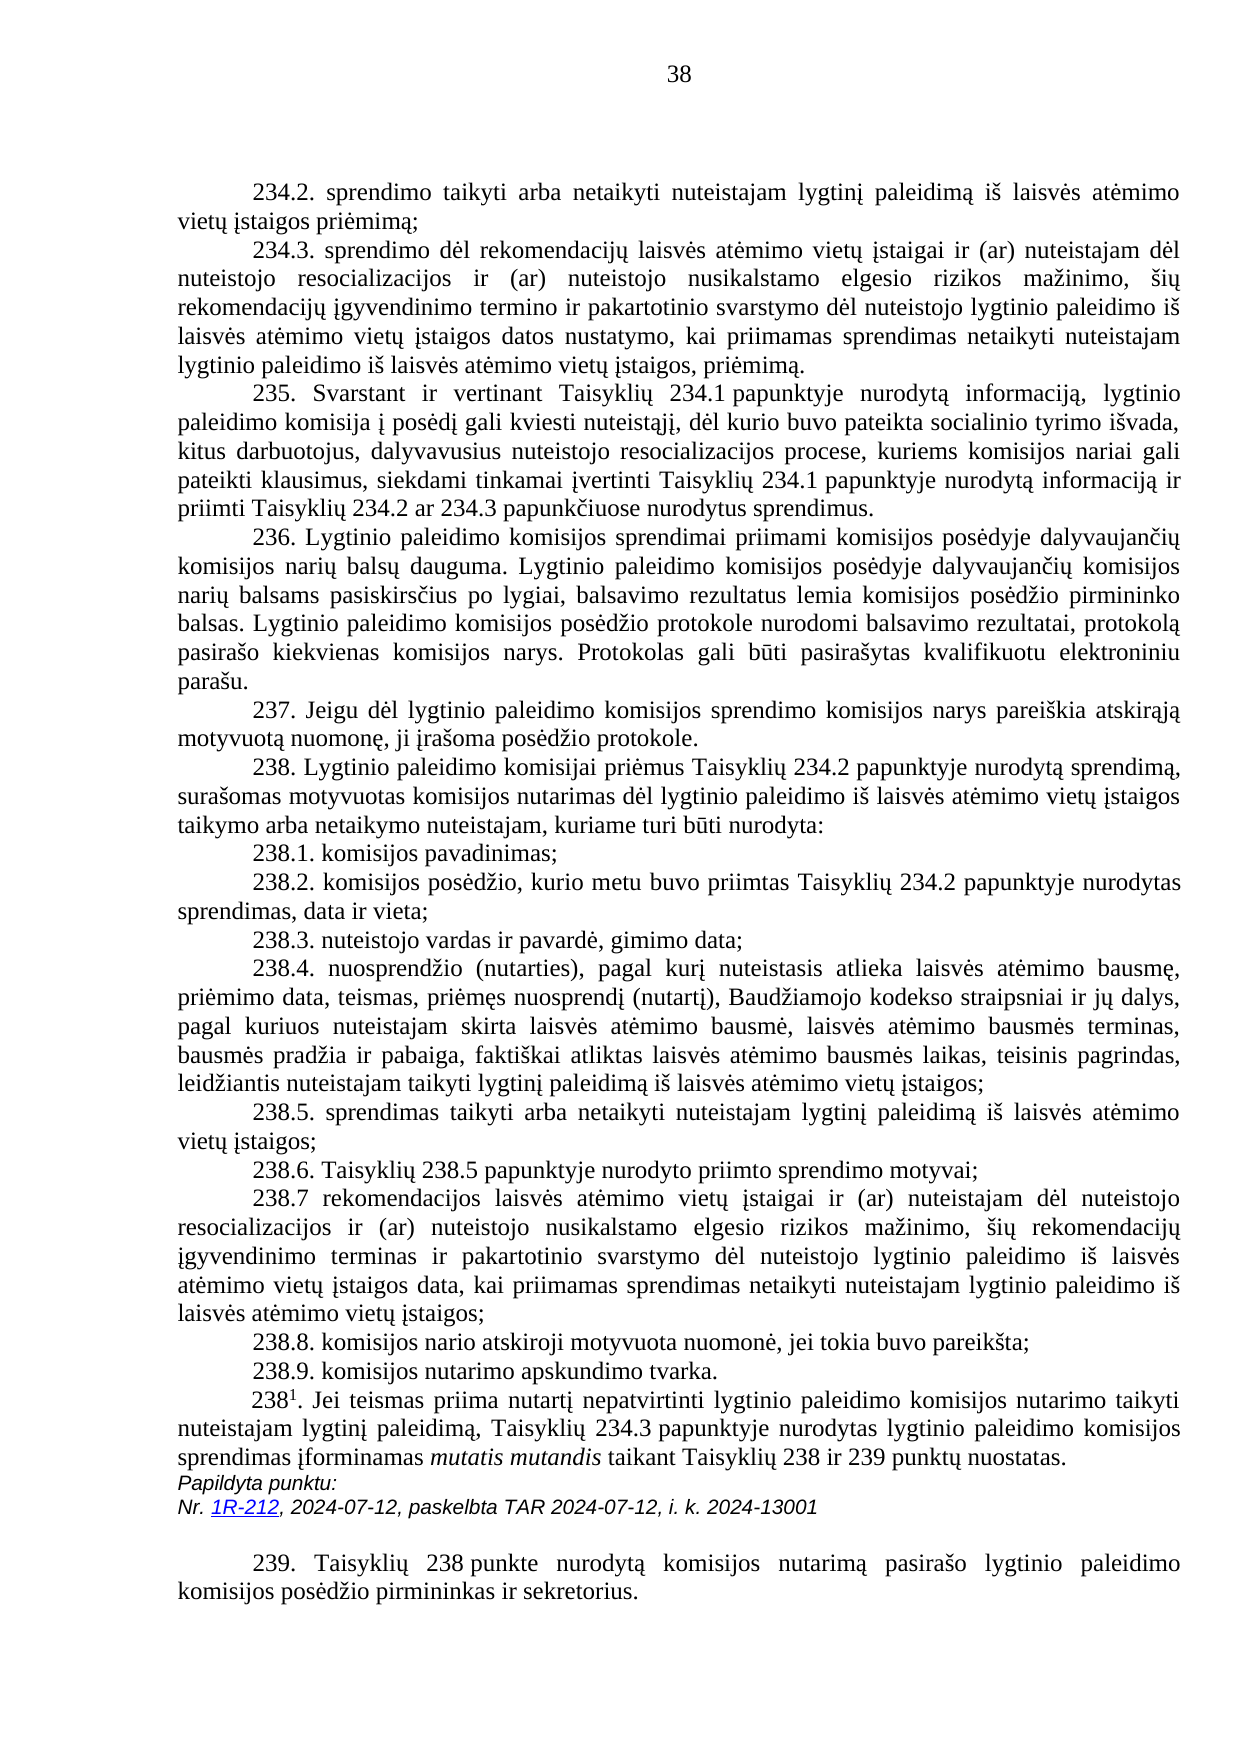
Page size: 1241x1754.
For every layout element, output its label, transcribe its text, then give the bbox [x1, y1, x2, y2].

text 238. Lygtinio paleidimo komisijai priėmus Taisyklių 234.2 papunktyje nurodytą sprendimą, surašomas motyvuotas komisijos nutarimas dėl lygtinio paleidimo iš laisvės atėmimo vietų įstaigos taikymo arba netaikymo nuteistajam, kuriame turi būti nurodyta: [177, 752, 1181, 838]
text 238.1. komisijos pavadinimas; [177, 838, 1181, 867]
text Nr. 1R-212, 2024-07-12, paskelbta TAR 2024-07-12, i. k. 2024-13001 [177, 1495, 1181, 1519]
text 238.4. nuosprendžio (nutarties), pagal kurį nuteistasis atlieka laisvės atėmimo bausmę, priėmimo data, teismas, priėmęs nuosprendį (nutartį), Baudžiamojo kodekso straipsniai ir jų dalys, pagal kuriuos nuteistajam skirta laisvės atėmimo bausmė, laisvės atėmimo bausmės terminas, bausmės pradžia ir pabaiga, faktiškai atliktas laisvės atėmimo bausmės laikas, teisinis pagrindas, leidžiantis nuteistajam taikyti lygtinį paleidimą iš laisvės atėmimo vietų įstaigos; [177, 953, 1181, 1097]
text 238.9. komisijos nutarimo apskundimo tvarka. [177, 1356, 1181, 1385]
text 238.6. Taisyklių 238.5 papunktyje nurodyto priimto sprendimo motyvai; [177, 1155, 1181, 1183]
text 234.3. sprendimo dėl rekomendacijų laisvės atėmimo vietų įstaigai ir (ar) nuteistajam dėl nuteistojo resocializacijos ir (ar) nuteistojo nusikalstamo elgesio rizikos mažinimo, šių rekomendacijų įgyvendinimo termino ir pakartotinio svarstymo dėl nuteistojo lygtinio paleidimo iš laisvės atėmimo vietų įstaigos datos nustatymo, kai priimamas sprendimas netaikyti nuteistajam lygtinio paleidimo iš laisvės atėmimo vietų įstaigos, priėmimą. [177, 235, 1181, 378]
text 234.2. sprendimo taikyti arba netaikyti nuteistajam lygtinį paleidimą iš laisvės atėmimo vietų įstaigos priėmimą; [177, 177, 1181, 235]
text 236. Lygtinio paleidimo komisijos sprendimai priimami komisijos posėdyje dalyvaujančių komisijos narių balsų dauguma. Lygtinio paleidimo komisijos posėdyje dalyvaujančių komisijos narių balsams pasiskirsčius po lygiai, balsavimo rezultatus lemia komisijos posėdžio pirmininko balsas. Lygtinio paleidimo komisijos posėdžio protokole nurodomi balsavimo rezultatai, protokolą pasirašo kiekvienas komisijos narys. Protokolas gali būti pasirašytas kvalifikuotu elektroniniu parašu. [177, 522, 1181, 695]
text Papildyta punktu: [177, 1471, 1181, 1495]
text 235. Svarstant ir vertinant Taisyklių 234.1 papunktyje nurodytą informaciją, lygtinio paleidimo komisija į posėdį gali kviesti nuteistąjį, dėl kurio buvo pateikta socialinio tyrimo išvada, kitus darbuotojus, dalyvavusius nuteistojo resocializacijos procese, kuriems komisijos nariai gali pateikti klausimus, siekdami tinkamai įvertinti Taisyklių 234.1 papunktyje nurodytą informaciją ir priimti Taisyklių 234.2 ar 234.3 papunkčiuose nurodytus sprendimus. [177, 378, 1181, 522]
text 238.7 rekomendacijos laisvės atėmimo vietų įstaigai ir (ar) nuteistajam dėl nuteistojo resocializacijos ir (ar) nuteistojo nusikalstamo elgesio rizikos mažinimo, šių rekomendacijų įgyvendinimo terminas ir pakartotinio svarstymo dėl nuteistojo lygtinio paleidimo iš laisvės atėmimo vietų įstaigos data, kai priimamas sprendimas netaikyti nuteistajam lygtinio paleidimo iš laisvės atėmimo vietų įstaigos; [177, 1183, 1181, 1327]
text 238.8. komisijos nario atskiroji motyvuota nuomonė, jei tokia buvo pareikšta; [177, 1327, 1181, 1356]
text 238.3. nuteistojo vardas ir pavardė, gimimo data; [177, 925, 1181, 953]
text 238.2. komisijos posėdžio, kurio metu buvo priimtas Taisyklių 234.2 papunktyje nurodytas sprendimas, data ir vieta; [177, 867, 1181, 925]
text 237. Jeigu dėl lygtinio paleidimo komisijos sprendimo komisijos narys pareiškia atskirąją motyvuotą nuomonę, ji įrašoma posėdžio protokole. [177, 695, 1181, 752]
text 2381. Jei teismas priima nutartį nepatvirtinti lygtinio paleidimo komisijos nutarimo taikyti nuteistajam lygtinį paleidimą, Taisyklių 234.3 papunktyje nurodytas lygtinio paleidimo komisijos sprendimas įforminamas mutatis mutandis taikant Taisyklių 238 ir 239 punktų nuostatas. [177, 1385, 1181, 1471]
text 238.5. sprendimas taikyti arba netaikyti nuteistajam lygtinį paleidimą iš laisvės atėmimo vietų įstaigos; [177, 1097, 1181, 1155]
text 239. Taisyklių 238 punkte nurodytą komisijos nutarimą pasirašo lygtinio paleidimo komisijos posėdžio pirmininkas ir sekretorius. [177, 1548, 1181, 1605]
